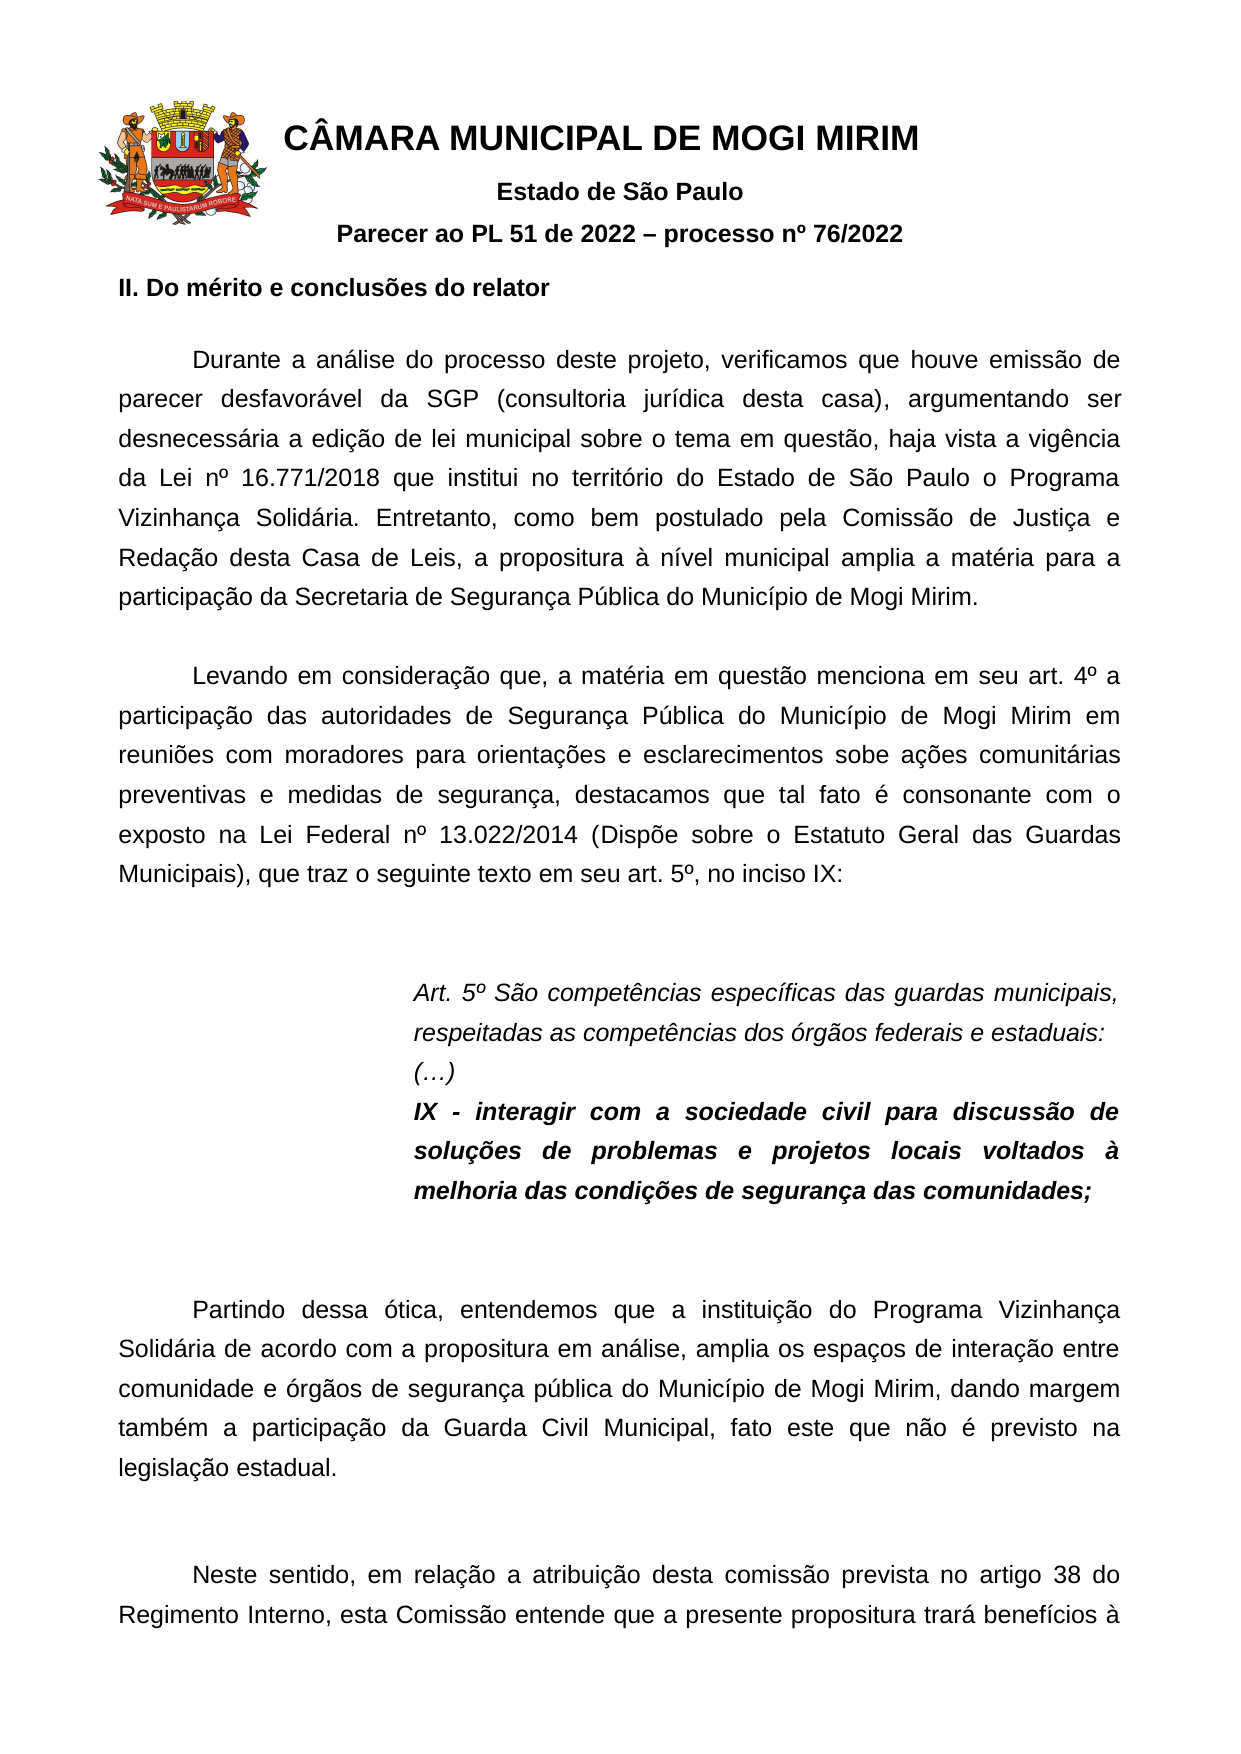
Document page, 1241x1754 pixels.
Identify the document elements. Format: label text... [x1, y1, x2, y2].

text Neste sentido, em relação a atribuição desta comissão prevista no artigo 38 do Regimento Interno, esta Comissão entende que a presente propositura trará benefícios à [118, 1549, 1122, 1628]
text Partindo dessa ótica, entendemos que a instituição do Programa Vizinhança Solidária de acordo com a propositura em análise, amplia os espaços de interação entre comunidade e órgãos de segurança pública do Município de Mogi Mirim, dando margem também a participação da Guarda Civil Municipal, fato este que não é previsto na legislação estadual. [118, 1284, 1122, 1482]
text Art. 5º São competências específicas das guardas municipais, respeitadas as competências dos órgãos federais e estaduais: [413, 967, 1122, 1046]
picture [97, 101, 268, 225]
text Durante a análise do processo deste projeto, verificamos que houve emissão de parecer desfavorável da SGP (consultoria jurídica desta casa), argumentando ser desnecessária a edição de lei municipal sobre o tema em questão, haja vista a vigência da Lei nº 16.771/2018 que institui no território do Estado de São Paulo o Programa Vizinhança Solidária. Entretanto, como bem postulado pela Comissão de Justiça e Redação desta Casa de Leis, a propositura à nível municipal amplia a matéria para a participação da Secretaria de Segurança Pública do Município de Mogi Mirim. [118, 334, 1122, 611]
text (…) [413, 1046, 1122, 1086]
text II. Do mérito e conclusões do relator [118, 274, 1122, 302]
text Levando em consideração que, a matéria em questão menciona em seu art. 4º a participação das autoridades de Segurança Pública do Município de Mogi Mirim em reuniões com moradores para orientações e esclarecimentos sobe ações comunitárias preventivas e medidas de segurança, destacamos que tal fato é consonante com o exposto na Lei Federal nº 13.022/2014 (Dispõe sobre o Estatuto Geral das Guardas Municipais), que traz o seguinte texto em seu art. 5º, no inciso IX: [118, 651, 1122, 888]
text IX - interagir com a sociedade civil para discussão de soluções de problemas e projetos locais voltados à melhoria das condições de segurança das comunidades; [413, 1086, 1122, 1205]
